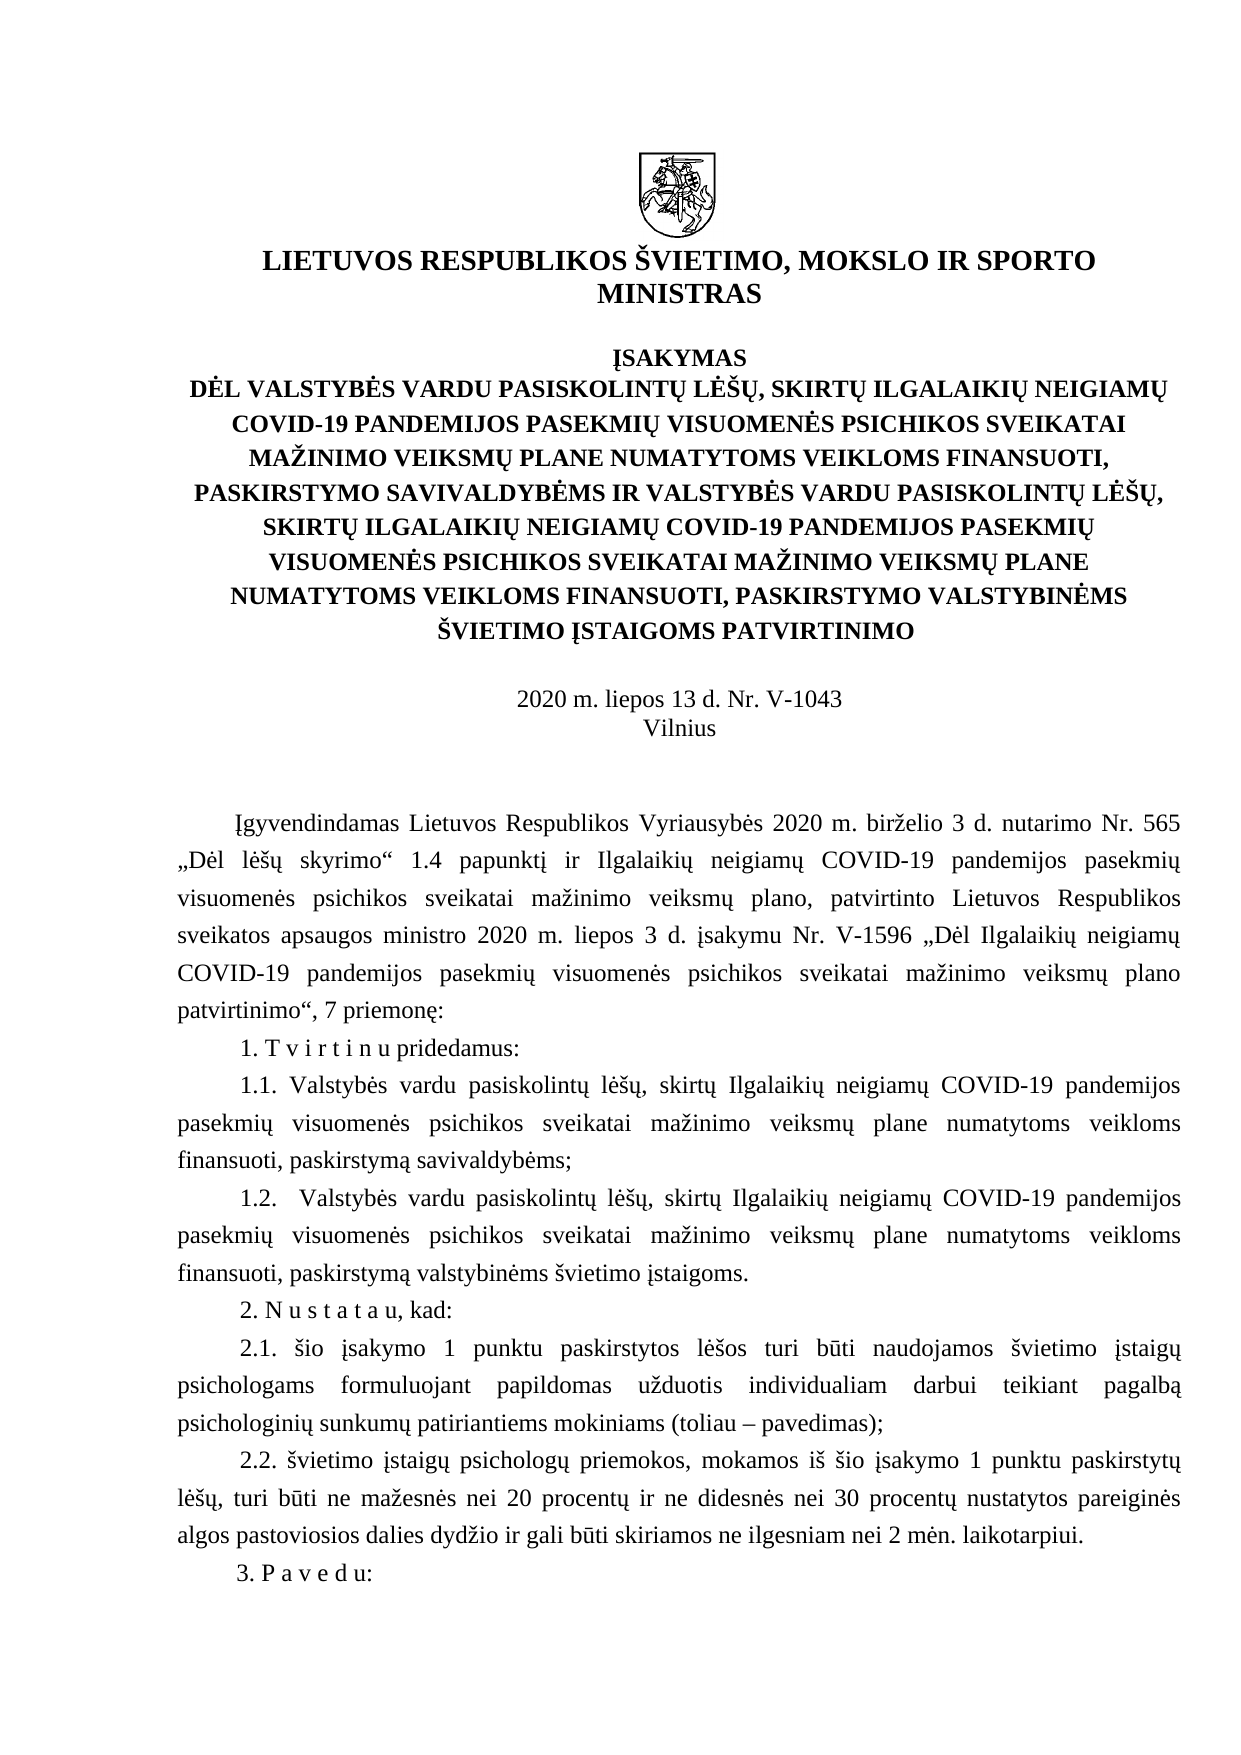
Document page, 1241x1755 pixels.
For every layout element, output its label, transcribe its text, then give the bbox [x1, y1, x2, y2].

text ĮSAKYMAS [177, 343, 1182, 372]
text LIETUVOS RESPUBLIKOS ŠVIETIMO, MOKSLO IR SPORTO MINISTRAS [177, 243, 1182, 310]
text 3. P a v e d u: [177, 1549, 1182, 1586]
text DĖL valstybės vardu pasiskolintų lėšų, skirtų ILGALAIKIŲ NEIGIAMŲ COVID-19 PANDEMIJOS pasekmių VISUOMENĖS psichikos sveikatai mažinIMO veiksmų planE numatytoms veikloms finansuoti, paskirstymo SAVIVALDYBĖMS IR valstybės vardu pasiskolintų lėšų, skirtų ILGALAIKIŲ NEIGIAMŲ COVID-19 PANDEMIJOS pasekmių VISUOMENĖS psichikos sveikatai mažinIMO veiksmų planE numatytoms veikloms finansuoti, paskirstymo VALSTYBINĖMS ŠVIETIMO ĮSTAIGOMS PATVIRTINIMO [177, 374, 1181, 644]
text 2.1. šio įsakymo 1 punktu paskirstytos lėšos turi būti naudojamos švietimo įstaigų psichologams formuluojant papildomas užduotis individualiam darbui teikiant pagalbą psichologinių sunkumų patiriantiems mokiniams (toliau – pavedimas); [177, 1324, 1182, 1436]
text 1.2. Valstybės vardu pasiskolintų lėšų, skirtų Ilgalaikių neigiamų COVID-19 pandemijos pasekmių visuomenės psichikos sveikatai mažinimo veiksmų plane numatytoms veikloms finansuoti, paskirstymą valstybinėms švietimo įstaigoms. [177, 1174, 1182, 1286]
text Įgyvendindamas Lietuvos Respublikos Vyriausybės 2020 m. birželio 3 d. nutarimo Nr. 565 „Dėl lėšų skyrimo“ 1.4 papunktį ir Ilgalaikių neigiamų COVID-19 pandemijos pasekmių visuomenės psichikos sveikatai mažinimo veiksmų plano, patvirtinto Lietuvos Respublikos sveikatos apsaugos ministro 2020 m. liepos 3 d. įsakymu Nr. V-1596 „Dėl Ilgalaikių neigiamų COVID-19 pandemijos pasekmių visuomenės psichikos sveikatai mažinimo veiksmų plano patvirtinimo“, 7 priemonę: [177, 799, 1182, 1024]
text 2.2. švietimo įstaigų psichologų priemokos, mokamos iš šio įsakymo 1 punktu paskirstytų lėšų, turi būti ne mažesnės nei 20 procentų ir ne didesnės nei 30 procentų nustatytos pareiginės algos pastoviosios dalies dydžio ir gali būti skiriamos ne ilgesniam nei 2 mėn. laikotarpiui. [177, 1436, 1182, 1549]
text 1.1. Valstybės vardu pasiskolintų lėšų, skirtų Ilgalaikių neigiamų COVID-19 pandemijos pasekmių visuomenės psichikos sveikatai mažinimo veiksmų plane numatytoms veikloms finansuoti, paskirstymą savivaldybėms; [177, 1061, 1182, 1174]
text 2. N u s t a t a u, kad: [177, 1286, 1182, 1324]
text Vilnius [177, 713, 1182, 741]
text 2020 m. liepos 13 d. Nr. V-1043 [177, 684, 1182, 713]
text 1. T v i r t i n u pridedamus: [177, 1024, 1182, 1061]
